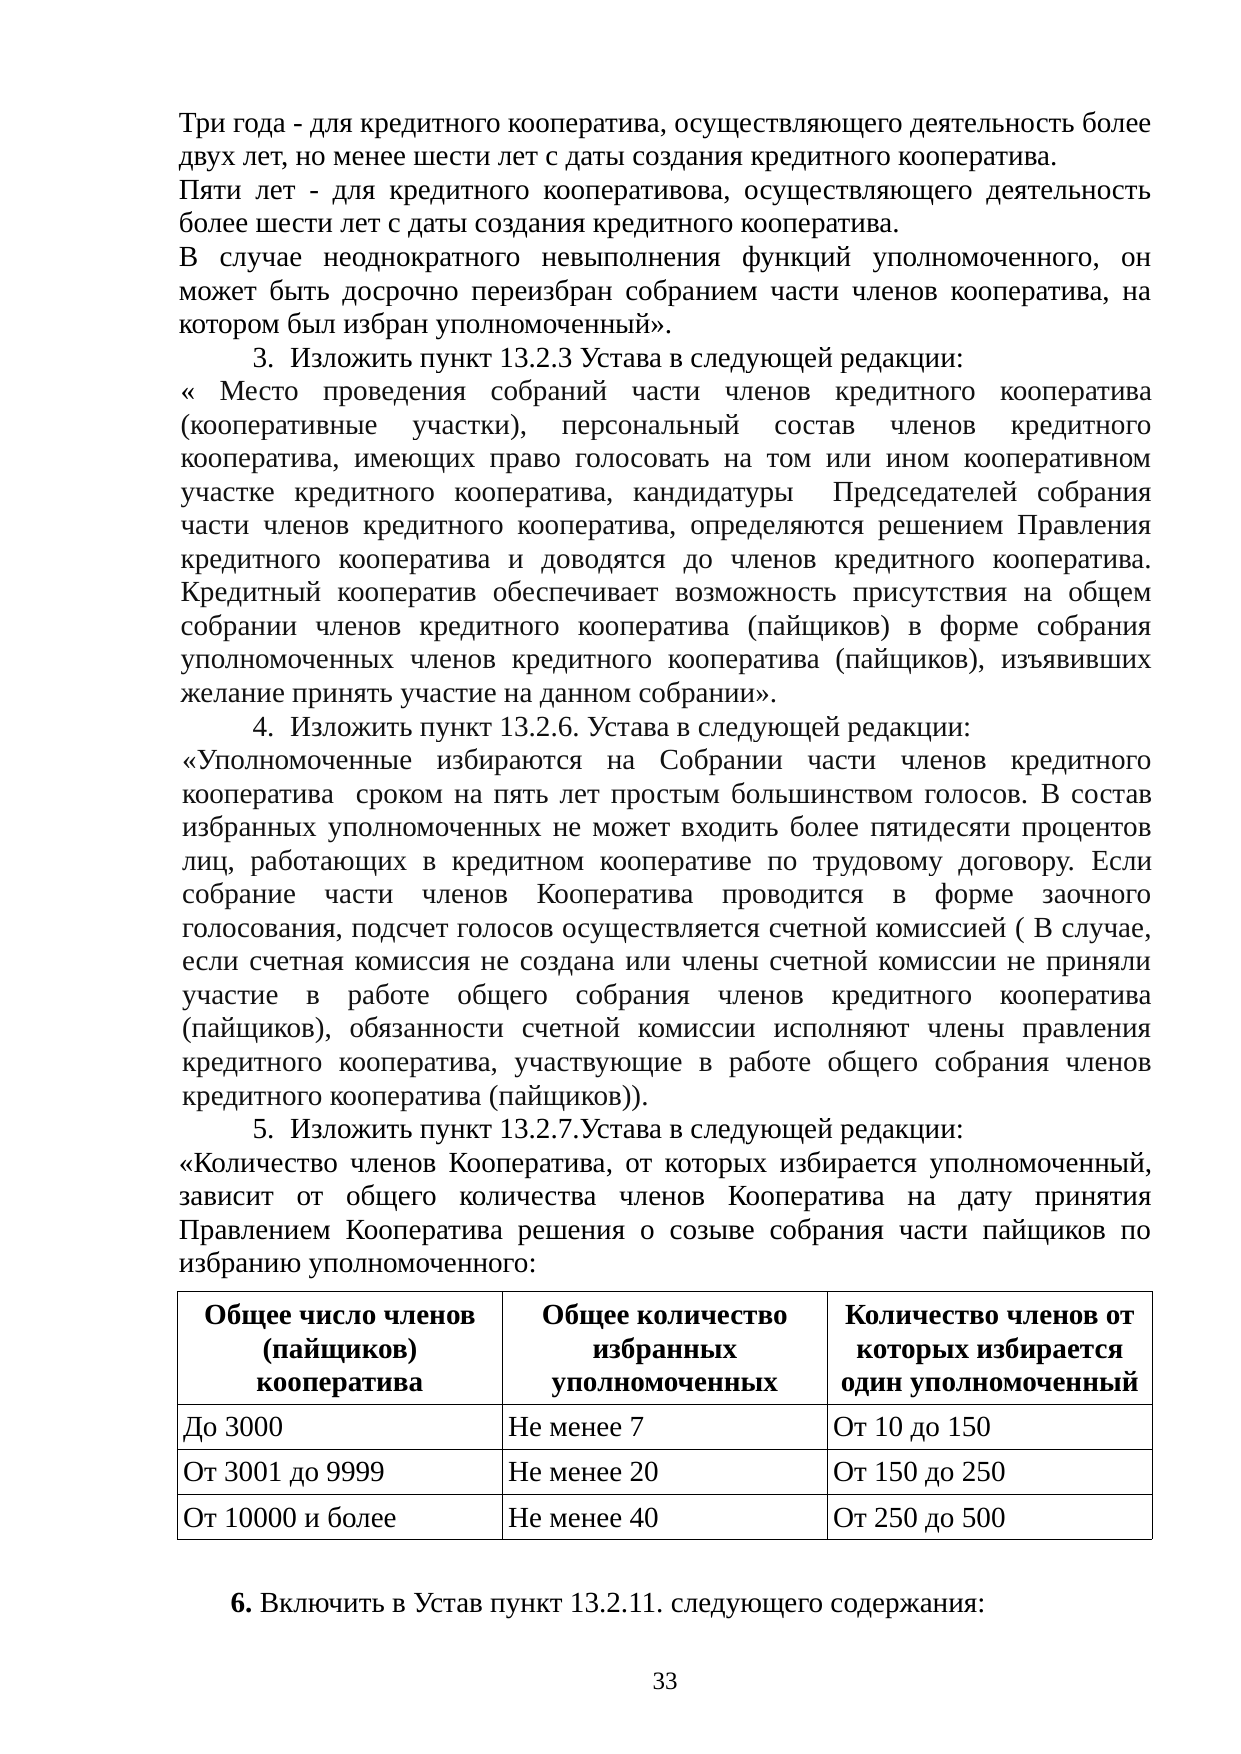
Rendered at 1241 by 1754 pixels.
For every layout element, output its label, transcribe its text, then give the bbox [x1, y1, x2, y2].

table_header Общее количество избранных уполномоченных [503, 1292, 827, 1404]
list «Уполномоченные избираются на Собрании части членов кредитного кооператива сроком на пять лет простым большинством голосов. В состав избранных уполномоченных не может входить более пятидесяти процентов лиц, работающих в кредитном кооперативе по трудовому договору. Если собрание части членов Кооператива проводится в форме заочного голосования, подсчет голосов осуществляется счетной комиссией ( В случае, если счетная комиссия не создана или члены счетной комиссии не приняли участие в работе общего собрания членов кредитного кооператива (пайщиков), обязанности счетной комиссии исполняют члены правления кредитного кооператива, участвующие в работе общего собрания членов кредитного кооператива (пайщиков)). [182, 742, 1152, 1111]
list Изложить пункт 13.2.3 Устава в следующей редакции: [252, 340, 1152, 373]
list Изложить пункт 13.2.6. Устава в следующей редакции: [252, 709, 1152, 742]
table_header Общее число членов (пайщиков) кооператива [178, 1292, 502, 1404]
list Изложить пункт 13.2.7.Устава в следующей редакции: [252, 1111, 1152, 1145]
table_cell От 250 до 500 [828, 1495, 1152, 1539]
table_cell До 3000 [178, 1405, 502, 1449]
table_cell Не менее 7 [503, 1405, 827, 1449]
table_cell От 10000 и более [178, 1495, 502, 1539]
list Три года - для кредитного кооператива, осуществляющего деятельность более двух лет, но менее шести лет с даты создания кредитного кооператива. [179, 105, 1152, 172]
text 6. Включить в Устав пункт 13.2.11. следующего содержания: [230, 1585, 1152, 1619]
table_cell Не менее 20 [503, 1450, 827, 1494]
table_cell От 10 до 150 [828, 1405, 1152, 1449]
list В случае неоднократного невыполнения функций уполномоченного, он может быть досрочно переизбран собранием части членов кооператива, на котором был избран уполномоченный». [179, 239, 1152, 340]
table_cell Не менее 40 [503, 1495, 827, 1539]
table_cell От 150 до 250 [828, 1450, 1152, 1494]
table_cell От 3001 до 9999 [178, 1450, 502, 1494]
list «Количество членов Кооператива, от которых избирается уполномоченный, зависит от общего количества членов Кооператива на дату принятия Правлением Кооператива решения о созыве собрания части пайщиков по избранию уполномоченного: [179, 1145, 1152, 1279]
list Пяти лет - для кредитного кооперативова, осуществляющего деятельность более шести лет с даты создания кредитного кооператива. [179, 172, 1152, 239]
list « Место проведения собраний части членов кредитного кооператива (кооперативные участки), персональный состав членов кредитного кооператива, имеющих право голосовать на том или ином кооперативном участке кредитного кооператива, кандидатуры Председателей собрания части членов кредитного кооператива, определяются решением Правления кредитного кооператива и доводятся до членов кредитного кооператива. Кредитный кооператив обеспечивает возможность присутствия на общем собрании членов кредитного кооператива (пайщиков) в форме собрания уполномоченных членов кредитного кооператива (пайщиков), изъявивших желание принять участие на данном собрании». [180, 373, 1152, 709]
table_header Количество членов от которых избирается один уполномоченный [828, 1292, 1152, 1404]
